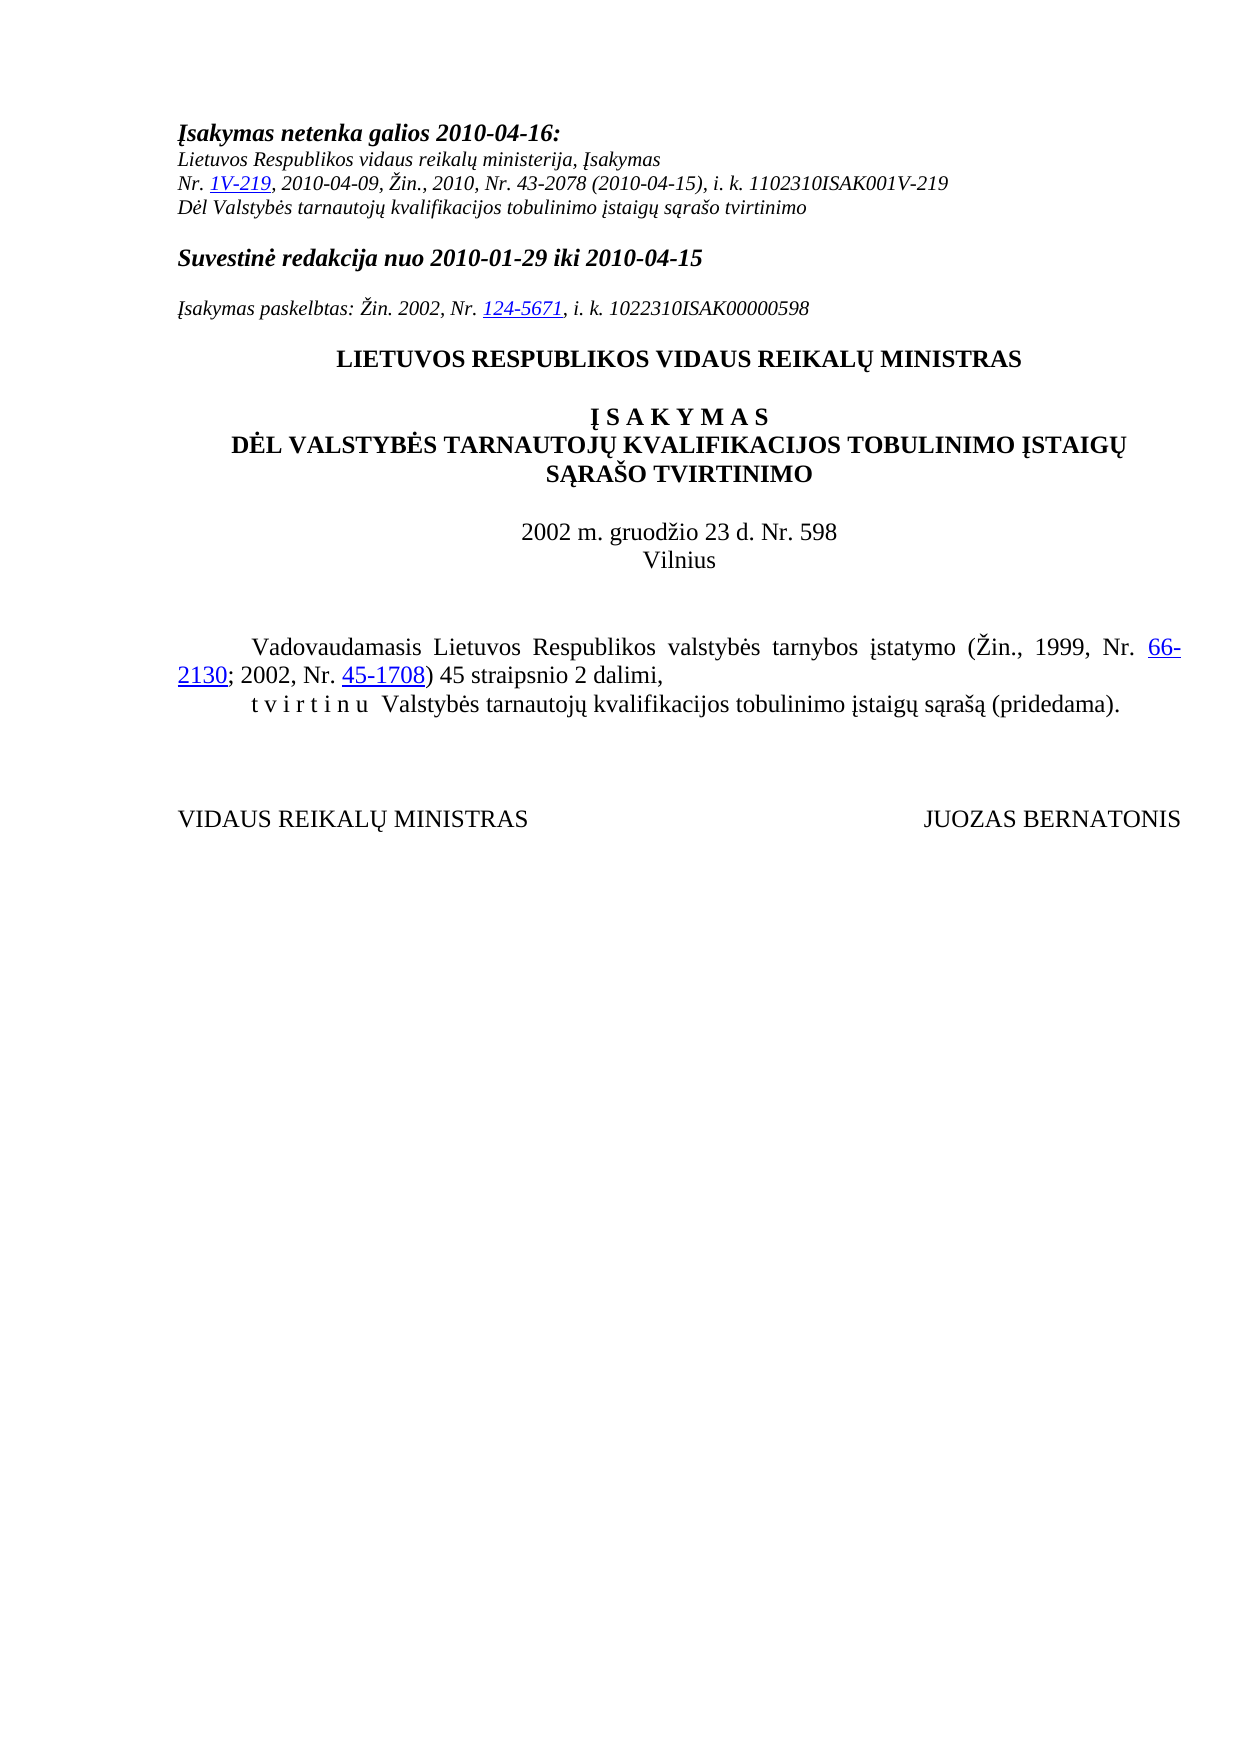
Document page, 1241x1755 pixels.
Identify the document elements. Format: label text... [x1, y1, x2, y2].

text Įsakymas paskelbtas: Žin. 2002, Nr. 124-5671, i. k. 1022310ISAK00000598 [177, 296, 1181, 320]
text Vilnius [177, 545, 1181, 574]
text Lietuvos Respublikos vidaus reikalų ministerija, Įsakymas [177, 147, 1181, 171]
text Nr. 1V-219, 2010-04-09, Žin., 2010, Nr. 43-2078 (2010-04-15), i. k. 1102310ISAK001V-219 [177, 171, 1181, 195]
text 2002 m. gruodžio 23 d. Nr. 598 [177, 517, 1181, 545]
text Į S A K Y M A S [177, 402, 1181, 430]
text Dėl Valstybės tarnautojų kvalifikacijos tobulinimo įstaigų sąrašo tvirtinimo [177, 195, 1181, 219]
text Įsakymas netenka galios 2010-04-16: [177, 118, 1181, 147]
text Suvestinė redakcija nuo 2010-01-29 iki 2010-04-15 [177, 243, 1181, 272]
text LIETUVOS RESPUBLIKOS VIDAUS REIKALŲ MINISTRAS [177, 344, 1181, 373]
text DĖL VALSTYBĖS TARNAUTOJŲ KVALIFIKACIJOS TOBULINIMO ĮSTAIGŲ SĄRAŠO TVIRTINIMO [177, 430, 1181, 488]
text Vadovaudamasis Lietuvos Respublikos valstybės tarnybos įstatymo (Žin., 1999, Nr. 66-2130; 2002, Nr. 45-1708) 45 straipsnio 2 dalimi, [177, 632, 1181, 689]
text tvirtinu Valstybės tarnautojų kvalifikacijos tobulinimo įstaigų sąrašą (pridedama). [177, 689, 1181, 718]
text VIDAUS REIKALŲ Ministras Juozas Bernatonis [177, 804, 1181, 833]
